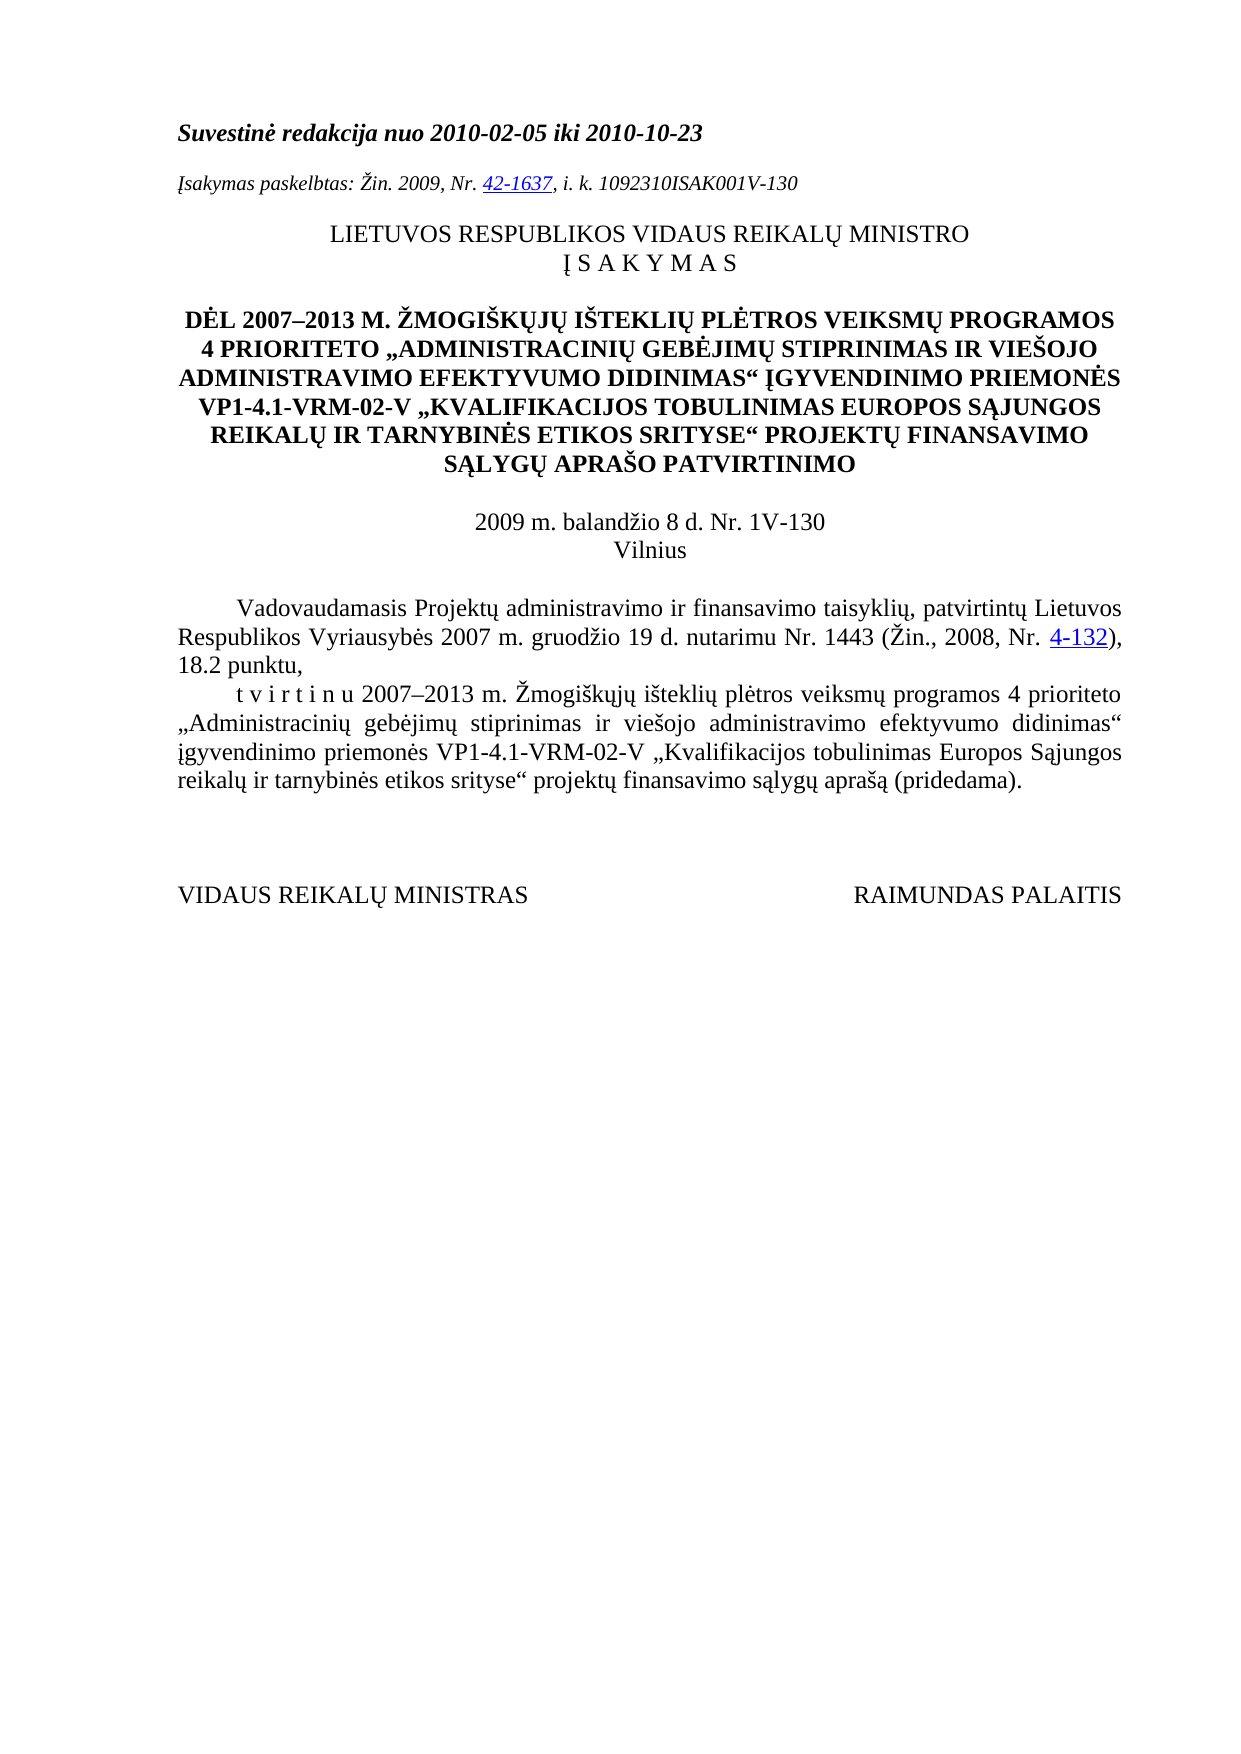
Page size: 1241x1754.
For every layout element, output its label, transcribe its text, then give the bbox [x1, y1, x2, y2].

text LIETUVOS RESPUBLIKOS VIDAUS REIKALŲ MINISTRO [177, 219, 1122, 248]
text DĖL 2007–2013 M. ŽMOGIŠKŲJŲ IŠTEKLIŲ PLĖTROS VEIKSMŲ PROGRAMOS 4 PRIORITETO „ADMINISTRACINIŲ GEBĖJIMŲ STIPRINIMAS IR VIEŠOJO ADMINISTRAVIMO EFEKTYVUMO DIDINIMAS“ ĮGYVENDINIMO PRIEMONĖS VP1-4.1-VRM-02-V „KVALIFIKACIJOS TOBULINIMAS EUROPOS SĄJUNGOS REIKALŲ IR TARNYBINĖS ETIKOS SRITYSE“ PROJEKTŲ FINANSAVIMO SĄLYGŲ APRAŠO PATVIRTINIMO [177, 305, 1122, 478]
text VIDAUS REIKALŲ MINISTRAS RAIMUNDAS PALAITIS [177, 880, 1122, 909]
text 2009 m. balandžio 8 d. Nr. 1V-130 [177, 507, 1122, 535]
text Suvestinė redakcija nuo 2010-02-05 iki 2010-10-23 [177, 118, 1122, 147]
text Vilnius [177, 535, 1122, 564]
text ĮSAKYMAS [177, 248, 1122, 277]
text tvirtinu 2007–2013 m. Žmogiškųjų išteklių plėtros veiksmų programos 4 prioriteto „Administracinių gebėjimų stiprinimas ir viešojo administravimo efektyvumo didinimas“ įgyvendinimo priemonės VP1-4.1-VRM-02-V „Kvalifikacijos tobulinimas Europos Sąjungos reikalų ir tarnybinės etikos srityse“ projektų finansavimo sąlygų aprašą (pridedama). [177, 679, 1122, 794]
text Įsakymas paskelbtas: Žin. 2009, Nr. 42-1637, i. k. 1092310ISAK001V-130 [177, 171, 1122, 195]
text Vadovaudamasis Projektų administravimo ir finansavimo taisyklių, patvirtintų Lietuvos Respublikos Vyriausybės 2007 m. gruodžio 19 d. nutarimu Nr. 1443 (Žin., 2008, Nr. 4-132), 18.2 punktu, [177, 593, 1122, 679]
